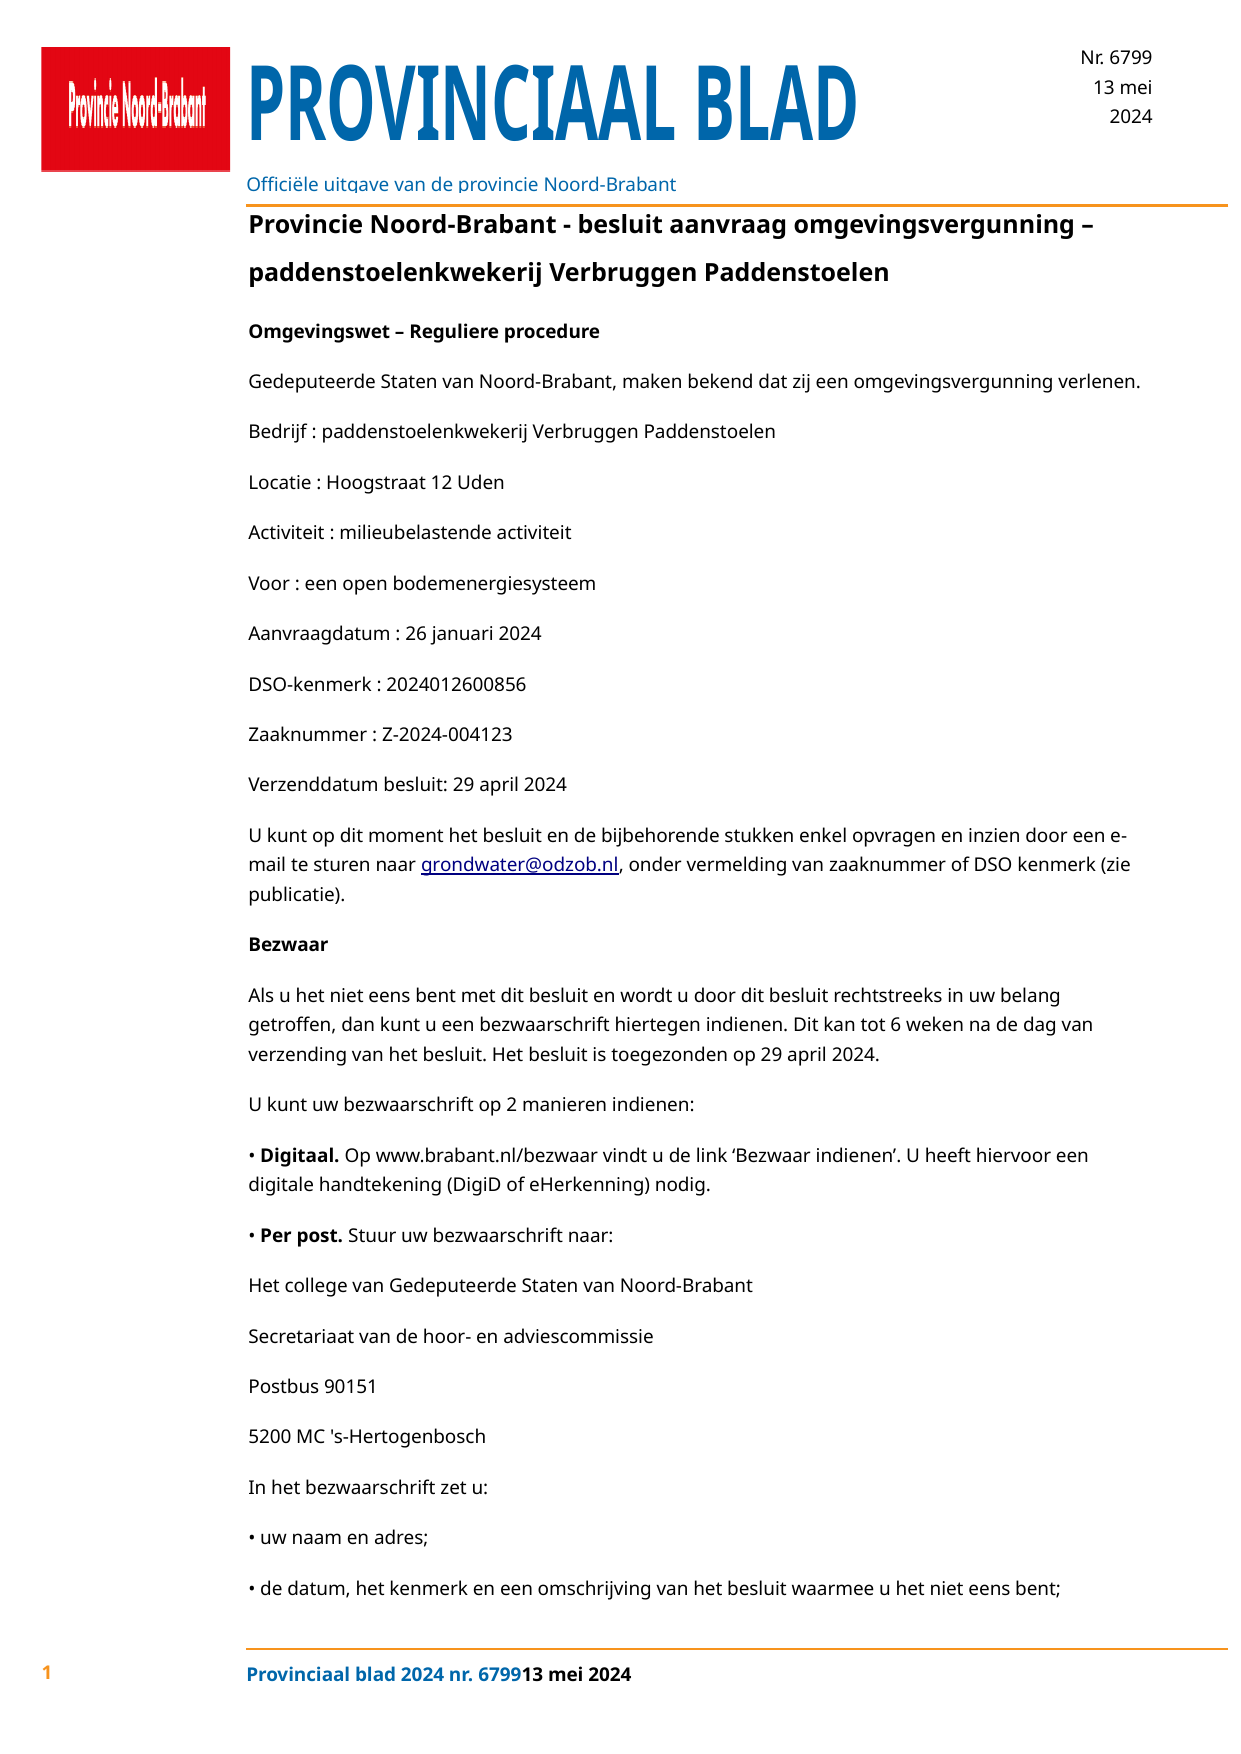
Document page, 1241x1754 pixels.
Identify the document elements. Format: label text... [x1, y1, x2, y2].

text Activiteit : milieubelastende activiteit [248, 519, 1152, 545]
text Postbus 90151 [248, 1373, 1152, 1399]
text DSO-kenmerk : 2024012600856 [248, 671, 1152, 697]
text • Per post. Stuur uw bezwaarschrift naar: [248, 1222, 1152, 1248]
text Secretariaat van de hoor- en adviescommissie [248, 1323, 1152, 1349]
text Verzenddatum besluit: 29 april 2024 [248, 772, 1152, 797]
text Omgevingswet – Reguliere procedure [248, 318, 1152, 344]
text Bezwaar [248, 932, 1152, 957]
text Gedeputeerde Staten van Noord-Brabant, maken bekend dat zij een omgevingsvergunning verlenen. [248, 368, 1152, 394]
text 5200 MC 's‑Hertogenbosch [248, 1424, 1152, 1449]
picture [41, 47, 231, 172]
text Als u het niet eens bent met dit besluit en wordt u door dit besluit rechtstreeks in uw belang getroffen, dan kunt u een bezwaarschrift hiertegen indienen. Dit kan tot 6 weken na de dag van verzending van het besluit. Het besluit is toegezonden op 29 april 2024. [248, 982, 1152, 1067]
text Het college van Gedeputeerde Staten van Noord-Brabant [248, 1272, 1152, 1298]
text Aanvraagdatum : 26 januari 2024 [248, 620, 1152, 646]
text Provincie Noord-Brabant - besluit aanvraag omgevingsvergunning – paddenstoelenkwekerij Verbruggen Paddenstoelen [248, 207, 1152, 288]
text Bedrijf : paddenstoelenkwekerij Verbruggen Paddenstoelen [248, 419, 1152, 444]
text Locatie : Hoogstraat 12 Uden [248, 469, 1152, 495]
text In het bezwaarschrift zet u: [248, 1474, 1152, 1500]
text U kunt uw bezwaarschrift op 2 manieren indienen: [248, 1092, 1152, 1117]
text • Digitaal. Op www.brabant.nl/bezwaar vindt u de link ‘Bezwaar indienen’. U heeft hiervoor een digitale handtekening (DigiD of eHerkenning) nodig. [248, 1142, 1152, 1197]
text Voor : een open bodemenergiesysteem [248, 570, 1152, 596]
text • uw naam en adres; [248, 1524, 1152, 1550]
text • de datum, het kenmerk en een omschrijving van het besluit waarmee u het niet eens bent; [248, 1575, 1152, 1601]
text U kunt op dit moment het besluit en de bijbehorende stukken enkel opvragen en inzien door een e-mail te sturen naar grondwater@odzob.nl, onder vermelding van zaaknummer of DSO kenmerk (zie publicatie). [248, 822, 1152, 907]
text Zaaknummer : Z-2024-004123 [248, 721, 1152, 747]
